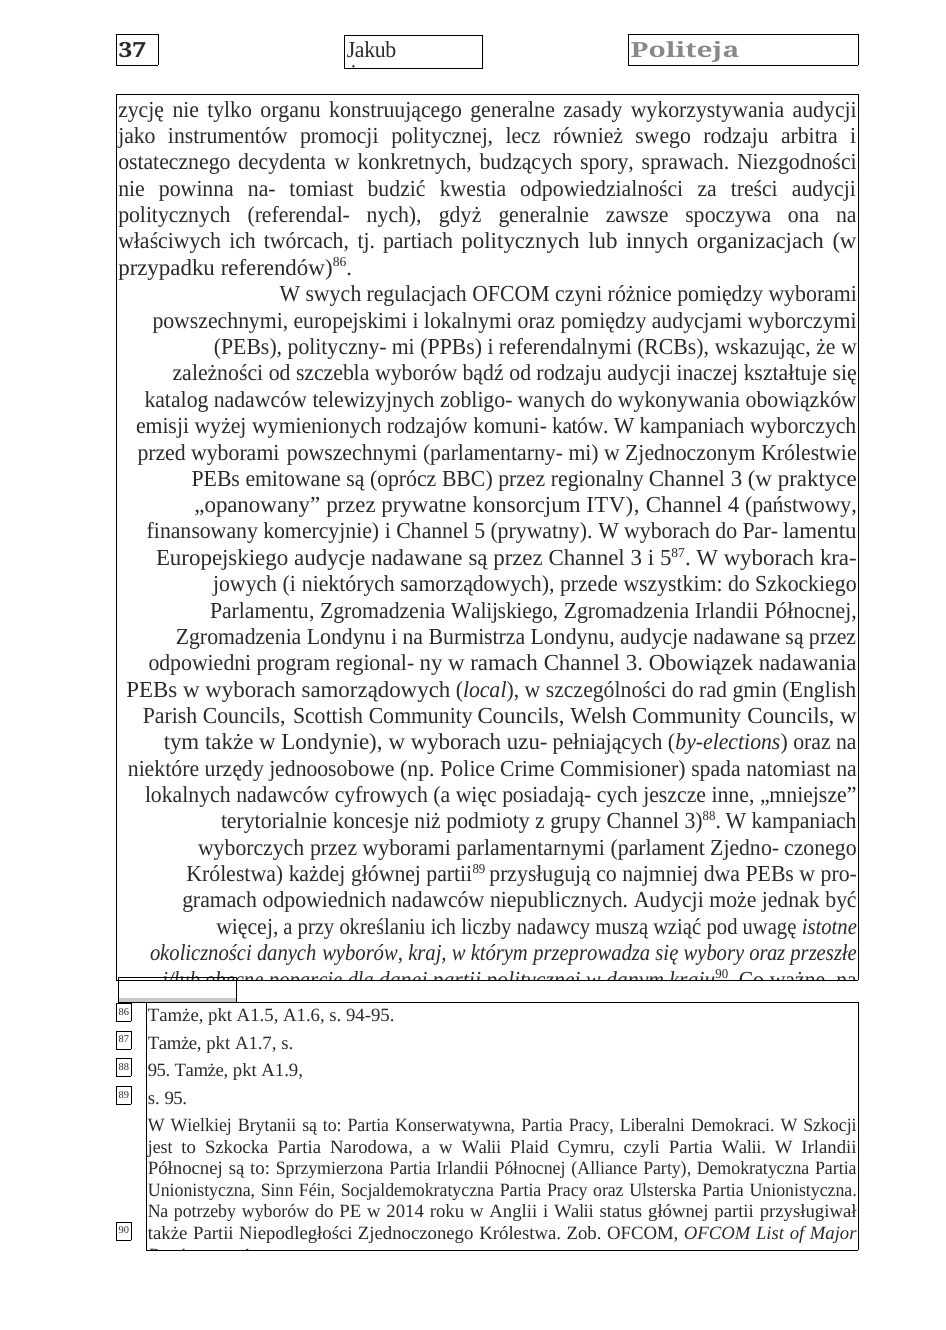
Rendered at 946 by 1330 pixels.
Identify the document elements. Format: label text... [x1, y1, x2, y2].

text 87 [118, 1033, 131, 1045]
text Tamże, pkt A1.5, A1.6, s. 94-95. [148, 1004, 858, 1026]
text 89 [118, 1088, 131, 1100]
text 376 [118, 35, 158, 65]
text Tamże, pkt A1.7, s. 95. Tamże, pkt A1.9, s. 95. [148, 1032, 309, 1108]
text Jakub Żurawski [347, 37, 482, 68]
text 88 [118, 1061, 131, 1073]
text zycję nie tylko organu konstruującego generalne zasady wykorzystywania audycji jako instrumentów promocji politycznej, lecz również swego rodzaju arbitra i ostatecznego decydenta w konkretnych, budzących spory, sprawach. Niezgodności nie powinna na- tomiast budzić kwestia odpowiedzialności za treści audycji politycznych (referendal- nych), gdyż generalnie zawsze spoczywa ona na właściwych ich twórcach, tj. partiach politycznych lub innych organizacjach (w przypadku referendów)86. [118, 96, 856, 280]
text 90 [118, 1224, 131, 1236]
text Politeja 9(39)/2015 [630, 35, 858, 65]
text W Wielkiej Brytanii są to: Partia Konserwatywna, Partia Pracy, Liberalni Demokraci. W Szkocji jest to Szkocka Partia Narodowa, a w Walii Plaid Cymru, czyli Partia Walii. W Irlandii Północnej są to: Sprzymierzona Partia Irlandii Północnej (Alliance Party), Demokratyczna Partia Unionistyczna, Sinn Féin, Socjaldemokratyczna Partia Pracy oraz Ulsterska Partia Unionistyczna. Na potrzeby wyborów do PE w 2014 roku w Anglii i Walii status głównej partii przysługiwał także Partii Niepodległości Zjednoczonego Królestwa. Zob. OFCOM, OFCOM List of Major Parties…, s. 1. [148, 1114, 856, 1250]
text W swych regulacjach OFCOM czyni różnice pomiędzy wyborami powszechnymi, europejskimi i lokalnymi oraz pomiędzy audycjami wyborczymi (PEBs), polityczny- mi (PPBs) i referendalnymi (RCBs), wskazując, że w zależności od szczebla wyborów bądź od rodzaju audycji inaczej kształtuje się katalog nadawców telewizyjnych zobligo- wanych do wykonywania obowiązków emisji wyżej wymienionych rodzajów komuni- katów. W kampaniach wyborczych przed wyborami powszechnymi (parlamentarny- mi) w Zjednoczonym Królestwie PEBs emitowane są (oprócz BBC) przez regionalny Channel 3 (w praktyce „opanowany” przez prywatne konsorcjum ITV), Channel 4 (państwowy, finansowany komercyjnie) i Channel 5 (prywatny). W wyborach do Par- lamentu Europejskiego audycje nadawane są przez Channel 3 i 587. W wyborach kra- jowych (i niektórych samorządowych), przede wszystkim: do Szkockiego Parlamentu, Zgromadzenia Walijskiego, Zgromadzenia Irlandii Północnej, Zgromadzenia Londynu i na Burmistrza Londynu, audycje nadawane są przez odpowiedni program regional- ny w ramach Channel 3. Obowiązek nadawania PEBs w wyborach samorządowych (local), w szczególności do rad gmin (English Parish Councils, Scottish Community Councils, Welsh Community Councils, w tym także w Londynie), w wyborach uzu- pełniających (by-elections) oraz na niektóre urzędy jednoosobowe (np. Police Crime Commisioner) spada natomiast na lokalnych nadawców cyfrowych (a więc posiadają- cych jeszcze inne, „mniejsze” terytorialnie koncesje niż podmioty z grupy Channel 3)88. W kampaniach wyborczych przez wyborami parlamentarnymi (parlament Zjedno- czonego Królestwa) każdej głównej partii89 przysługują co najmniej dwa PEBs w pro- gramach odpowiednich nadawców niepublicznych. Audycji może jednak być więcej, a przy określaniu ich liczby nadawcy muszą wziąć pod uwagę istotne okoliczności danych wyborów, kraj, w którym przeprowadza się wybory oraz przeszłe i/lub obecne poparcie dla danej partii politycznej w danym kraju90. Co ważne, na potrzeby przydziału PEBs nale- ży rozpatrywać sytuację w każdym kraju Zjednoczonego Królestwa osobno. Może się zatem zdarzyć, że partia polityczna, legitymując się zróżnicowanymi wynikami z po- [118, 280, 856, 980]
text 86 [118, 1006, 131, 1018]
